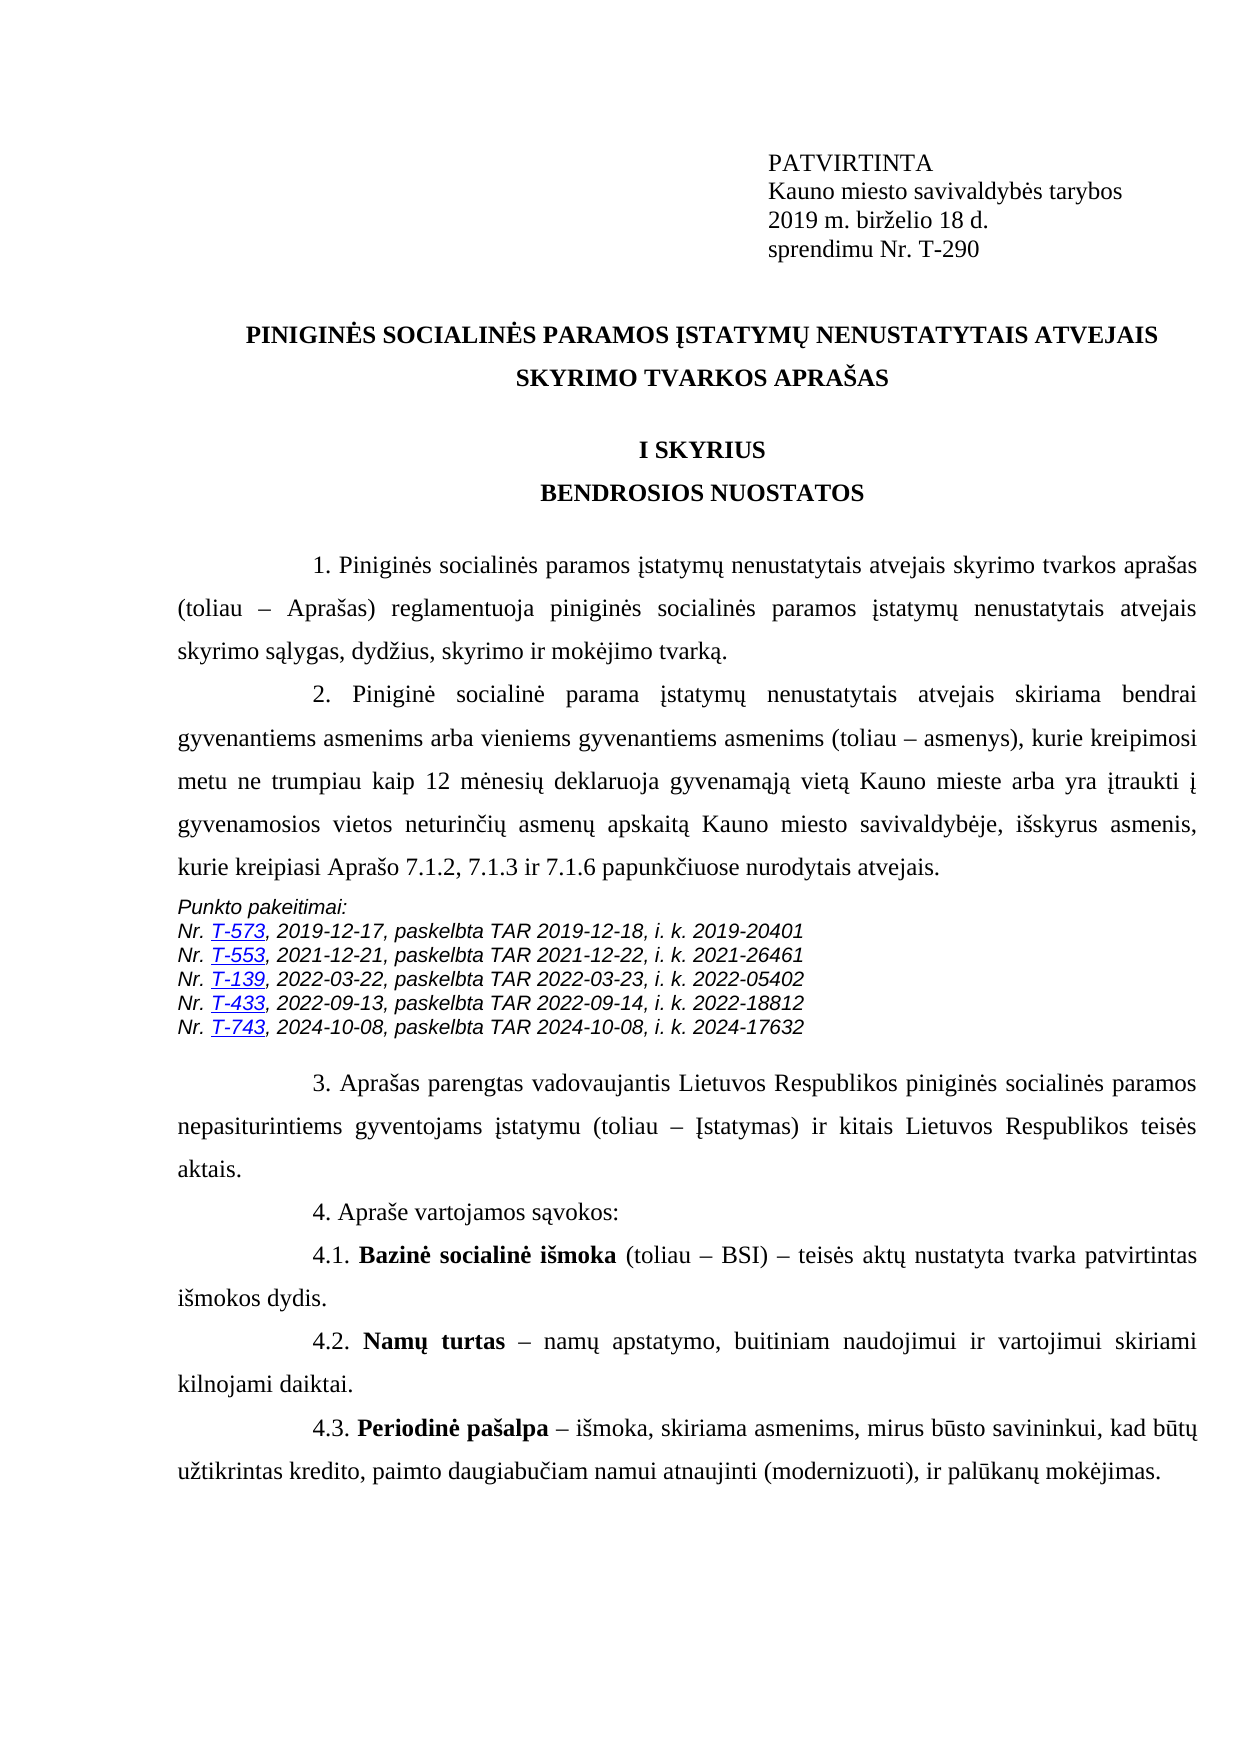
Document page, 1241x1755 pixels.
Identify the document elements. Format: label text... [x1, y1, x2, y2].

text BENDROSIOS NUOSTATOS [207, 478, 1198, 507]
text 4.1. Bazinė socialinė išmoka (toliau – BSI) – teisės aktų nustatyta tvarka patvirtintas išmokos dydis. [177, 1240, 1198, 1312]
text sprendimu Nr. T-290 [768, 234, 1198, 263]
text Kauno miesto savivaldybės tarybos [768, 176, 1198, 205]
text Nr. T-139, 2022-03-22, paskelbta TAR 2022-03-23, i. k. 2022-05402 [177, 967, 1198, 991]
text 2. Piniginė socialinė parama įstatymų nenustatytais atvejais skiriama bendrai gyvenantiems asmenims arba vieniems gyvenantiems asmenims (toliau – asmenys), kurie kreipimosi metu ne trumpiau kaip 12 mėnesių deklaruoja gyvenamąją vietą Kauno mieste arba yra įtraukti į gyvenamosios vietos neturinčių asmenų apskaitą Kauno miesto savivaldybėje, išskyrus asmenis, kurie kreipiasi Aprašo 7.1.2, 7.1.3 ir 7.1.6 papunkčiuose nurodytais atvejais. [177, 679, 1198, 881]
text PINIGINĖS SOCIALINĖS PARAMOS ĮSTATYMŲ NENUSTATYTAIS ATVEJAIS SKYRIMO TVARKOS APRAŠAS [207, 320, 1198, 392]
text I SKYRIUS [207, 435, 1198, 464]
text Nr. T-553, 2021-12-21, paskelbta TAR 2021-12-22, i. k. 2021-26461 [177, 943, 1198, 967]
text 4. Apraše vartojamos sąvokos: [177, 1197, 1198, 1226]
text 2019 m. birželio 18 d. [768, 205, 1198, 234]
text 4.2. Namų turtas – namų apstatymo, buitiniam naudojimui ir vartojimui skiriami kilnojami daiktai. [177, 1326, 1198, 1398]
text Punkto pakeitimai: [177, 895, 1198, 919]
text PATVIRTINTA [768, 148, 1198, 176]
text 3. Aprašas parengtas vadovaujantis Lietuvos Respublikos piniginės socialinės paramos nepasiturintiems gyventojams įstatymu (toliau – Įstatymas) ir kitais Lietuvos Respublikos teisės aktais. [177, 1068, 1198, 1183]
text 1. Piniginės socialinės paramos įstatymų nenustatytais atvejais skyrimo tvarkos aprašas (toliau – Aprašas) reglamentuoja piniginės socialinės paramos įstatymų nenustatytais atvejais skyrimo sąlygas, dydžius, skyrimo ir mokėjimo tvarką. [177, 550, 1198, 665]
text Nr. T-743, 2024-10-08, paskelbta TAR 2024-10-08, i. k. 2024-17632 [177, 1015, 1198, 1039]
text 4.3. Periodinė pašalpa – išmoka, skiriama asmenims, mirus būsto savininkui, kad būtų užtikrintas kredito, paimto daugiabučiam namui atnaujinti (modernizuoti), ir palūkanų mokėjimas. [177, 1413, 1198, 1484]
text Nr. T-573, 2019-12-17, paskelbta TAR 2019-12-18, i. k. 2019-20401 [177, 919, 1198, 943]
text Nr. T-433, 2022-09-13, paskelbta TAR 2022-09-14, i. k. 2022-18812 [177, 991, 1198, 1015]
